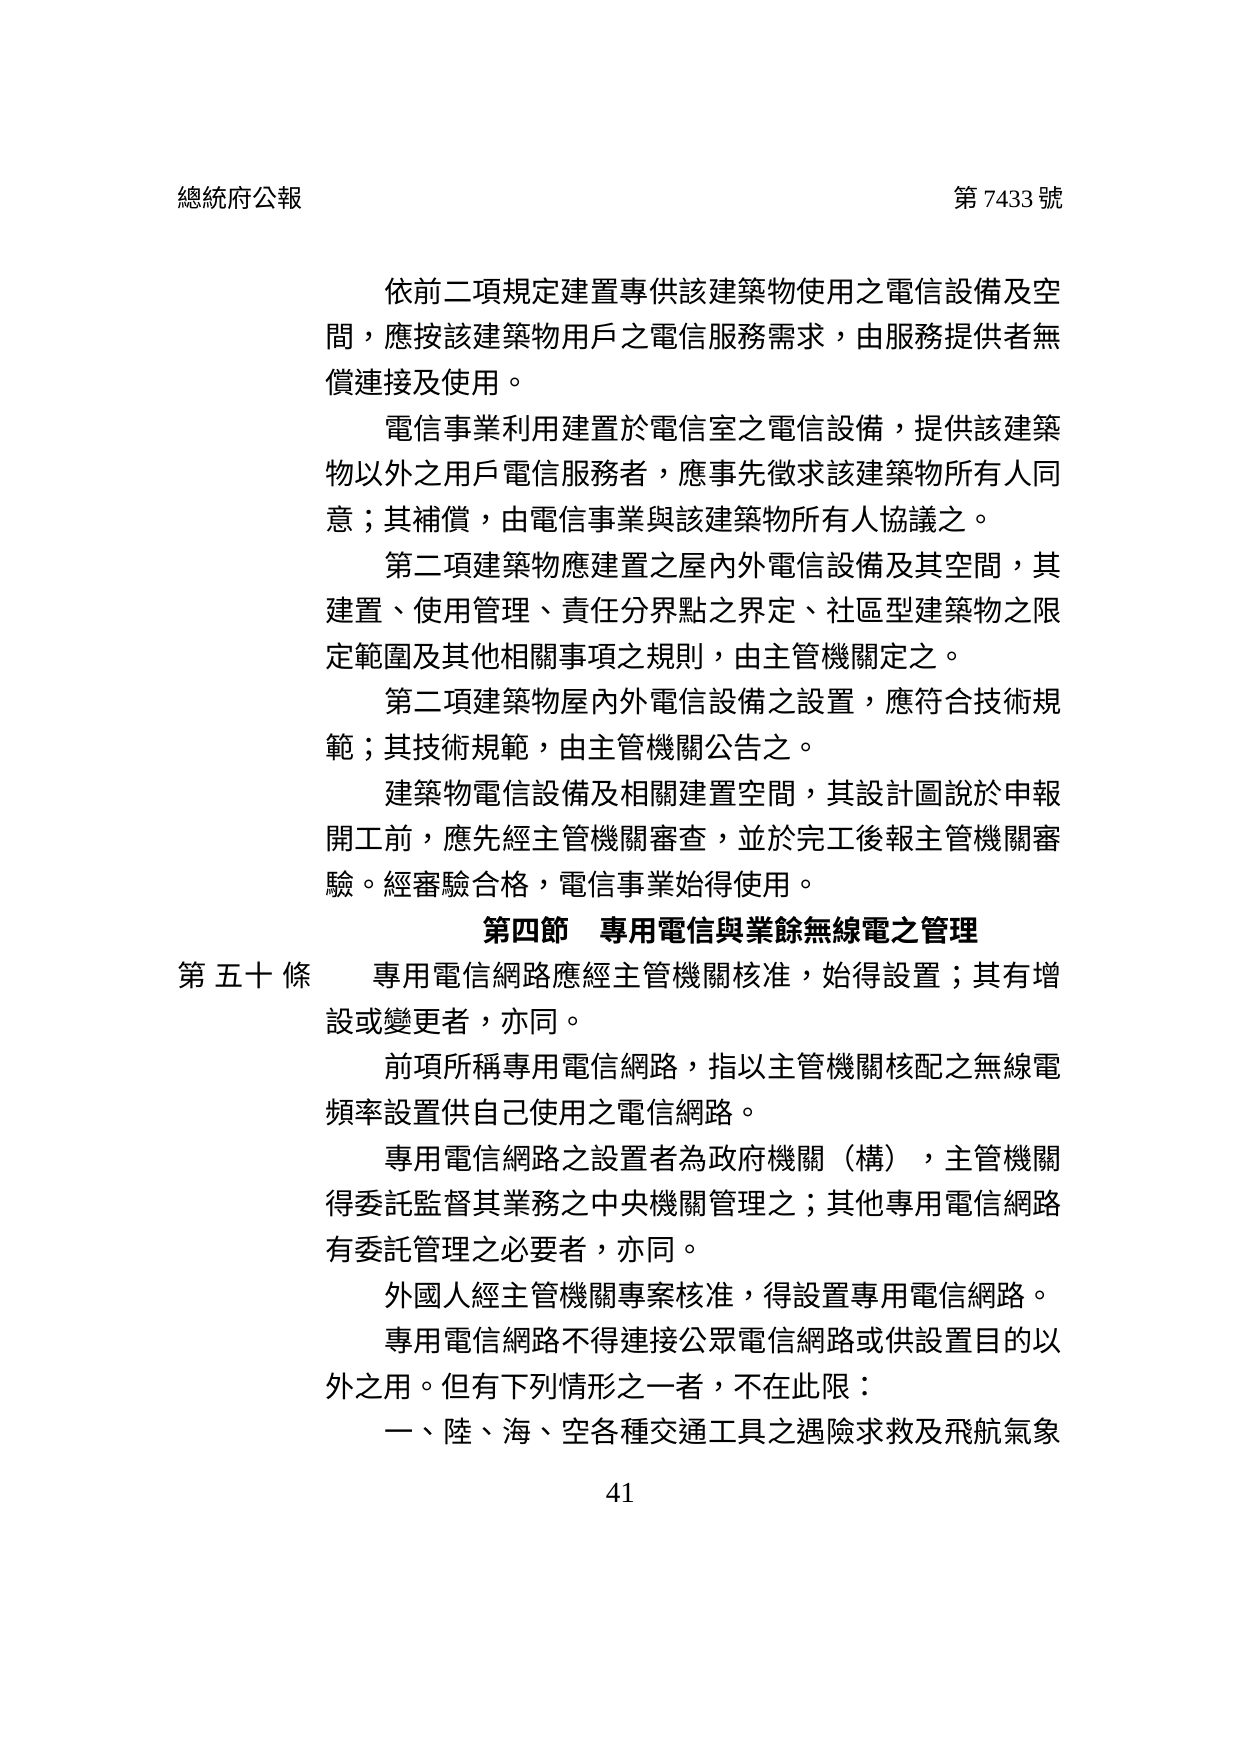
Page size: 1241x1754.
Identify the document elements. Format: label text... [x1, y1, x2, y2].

text 建築物電信設備及相關建置空間，其設計圖說於申報開工前，應先經主管機關審查，並於完工後報主管機關審驗。經審驗合格，電信事業始得使用。 [325, 768, 1063, 904]
text 電信事業利用建置於電信室之電信設備，提供該建築物以外之用戶電信服務者，應事先徵求該建築物所有人同意；其補償，由電信事業與該建築物所有人協議之。 [325, 403, 1063, 539]
text 專用電信網路不得連接公眾電信網路或供設置目的以外之用。但有下列情形之一者，不在此限： [325, 1315, 1063, 1406]
text 專用電信網路之設置者為政府機關（構），主管機關得委託監督其業務之中央機關管理之；其他專用電信網路有委託管理之必要者，亦同。 [325, 1133, 1063, 1269]
text 第二項建築物屋內外電信設備之設置，應符合技術規範；其技術規範，由主管機關公告之。 [325, 676, 1063, 768]
text 第四節 專用電信與業餘無線電之管理 [482, 904, 1063, 950]
text 第 五十 條 專用電信網路應經主管機關核准，始得設置；其有增設或變更者，亦同。 [177, 950, 1063, 1041]
text 前項所稱專用電信網路，指以主管機關核配之無線電頻率設置供自己使用之電信網路。 [325, 1041, 1063, 1133]
text 第二項建築物應建置之屋內外電信設備及其空間，其建置、使用管理、責任分界點之界定、社區型建築物之限定範圍及其他相關事項之規則，由主管機關定之。 [325, 539, 1063, 676]
text 一、陸、海、空各種交通工具之遇險求救及飛航氣象 [384, 1406, 1063, 1452]
text 外國人經主管機關專案核准，得設置專用電信網路。 [325, 1269, 1063, 1315]
text 依前二項規定建置專供該建築物使用之電信設備及空間，應按該建築物用戶之電信服務需求，由服務提供者無償連接及使用。 [325, 266, 1063, 403]
